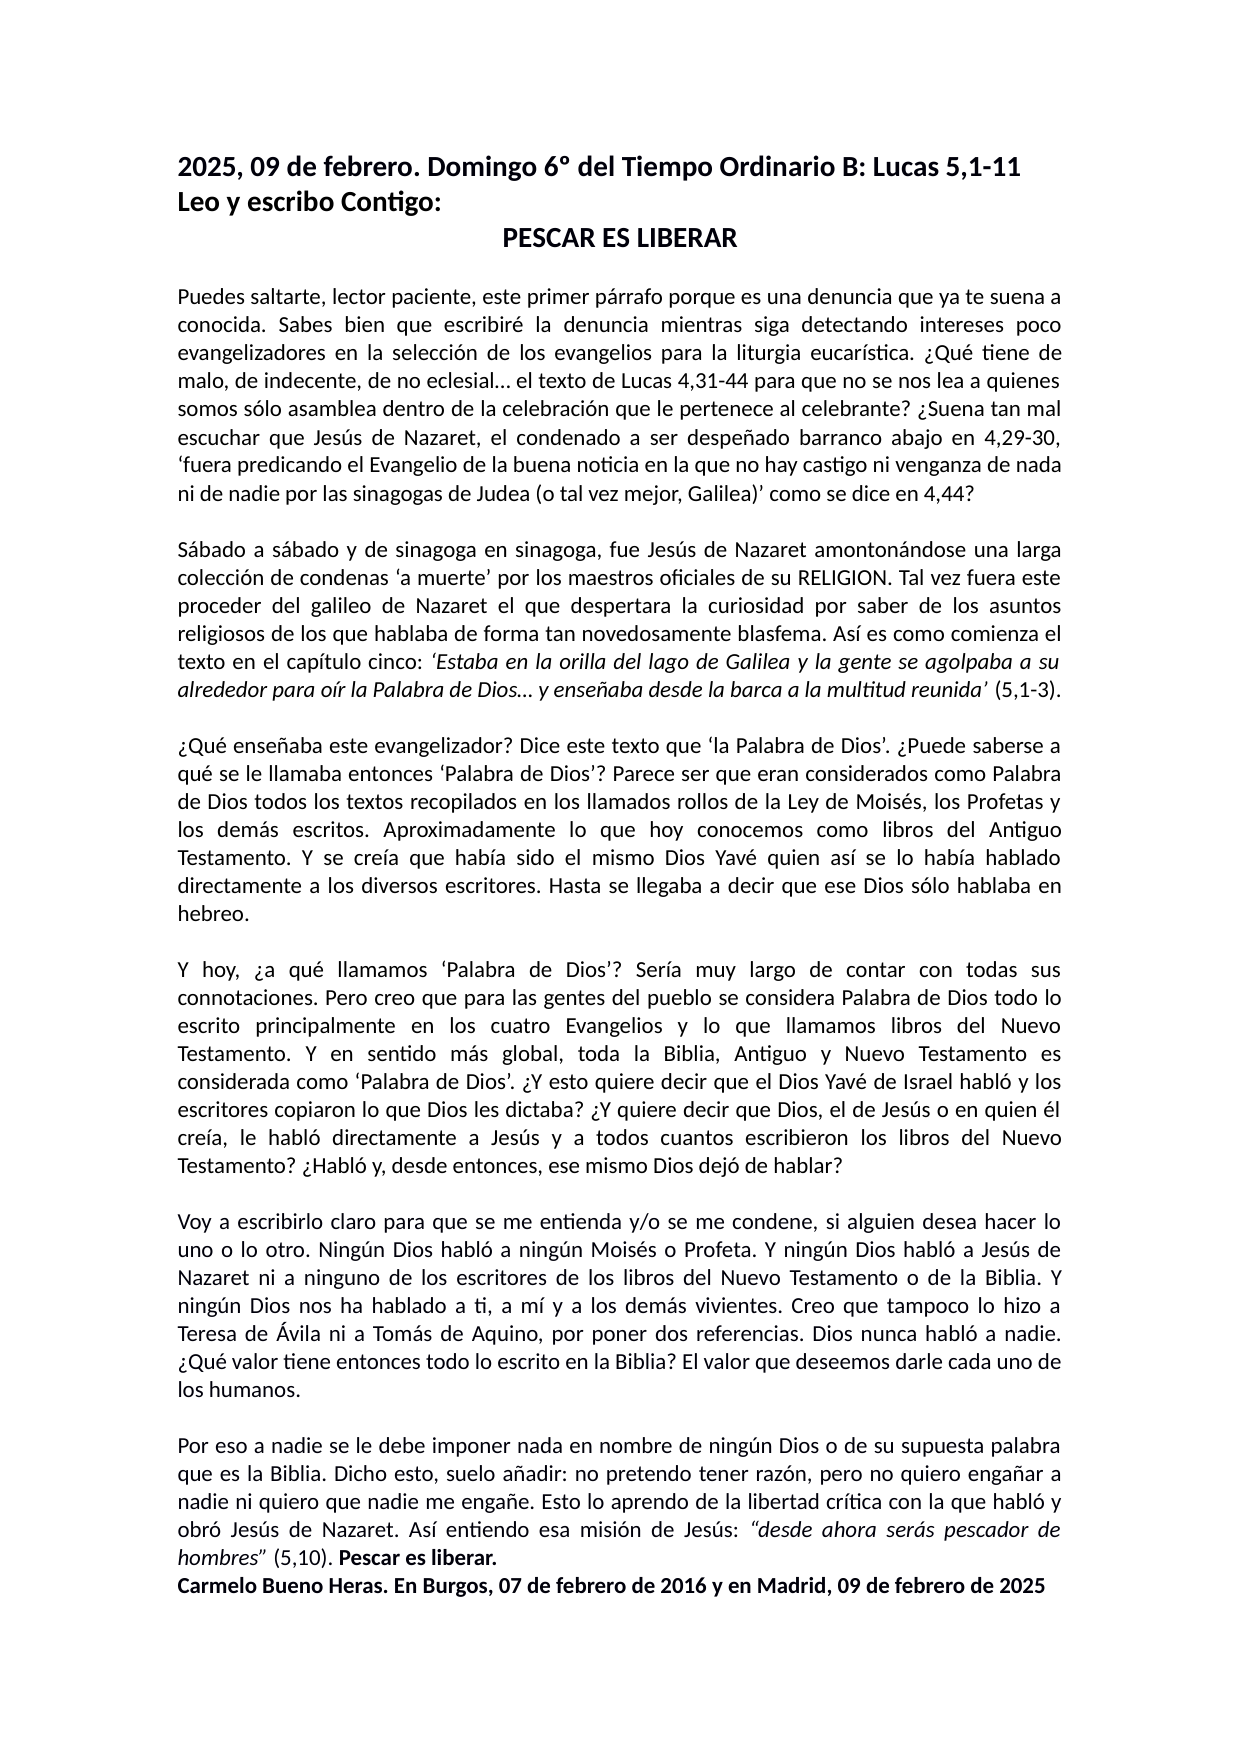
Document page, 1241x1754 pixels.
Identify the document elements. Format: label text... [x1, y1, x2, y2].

text Leo y escribo Contigo: [177, 183, 1063, 219]
text Voy a escribirlo claro para que se me entienda y/o se me condene, si alguien desea hacer lo uno o lo otro. Ningún Dios habló a ningún Moisés o Profeta. Y ningún Dios habló a Jesús de Nazaret ni a ninguno de los escritores de los libros del Nuevo Testamento o de la Biblia. Y ningún Dios nos ha hablado a ti, a mí y a los demás vivientes. Creo que tampoco lo hizo a Teresa de Ávila ni a Tomás de Aquino, por poner dos referencias. Dios nunca habló a nadie. ¿Qué valor tiene entonces todo lo escrito en la Biblia? El valor que deseemos darle cada uno de los humanos. [177, 1207, 1063, 1403]
text 2025, 09 de febrero. Domingo 6º del Tiempo Ordinario B: Lucas 5,1-11 [177, 148, 1063, 183]
text Puedes saltarte, lector paciente, este primer párrafo porque es una denuncia que ya te suena a conocida. Sabes bien que escribiré la denuncia mientras siga detectando intereses poco evangelizadores en la selección de los evangelios para la liturgia eucarística. ¿Qué tiene de malo, de indecente, de no eclesial… el texto de Lucas 4,31-44 para que no se nos lea a quienes somos sólo asamblea dentro de la celebración que le pertenece al celebrante? ¿Suena tan mal escuchar que Jesús de Nazaret, el condenado a ser despeñado barranco abajo en 4,29-30, ‘fuera predicando el Evangelio de la buena noticia en la que no hay castigo ni venganza de nada ni de nadie por las sinagogas de Judea (o tal vez mejor, Galilea)’ como se dice en 4,44? [177, 282, 1063, 507]
text Y hoy, ¿a qué llamamos ‘Palabra de Dios’? Sería muy largo de contar con todas sus connotaciones. Pero creo que para las gentes del pueblo se considera Palabra de Dios todo lo escrito principalmente en los cuatro Evangelios y lo que llamamos libros del Nuevo Testamento. Y en sentido más global, toda la Biblia, Antiguo y Nuevo Testamento es considerada como ‘Palabra de Dios’. ¿Y esto quiere decir que el Dios Yavé de Israel habló y los escritores copiaron lo que Dios les dictaba? ¿Y quiere decir que Dios, el de Jesús o en quien él creía, le habló directamente a Jesús y a todos cuantos escribieron los libros del Nuevo Testamento? ¿Habló y, desde entonces, ese mismo Dios dejó de hablar? [177, 955, 1063, 1179]
text Por eso a nadie se le debe imponer nada en nombre de ningún Dios o de su supuesta palabra que es la Biblia. Dicho esto, suelo añadir: no pretendo tener razón, pero no quiero engañar a nadie ni quiero que nadie me engañe. Esto lo aprendo de la libertad crítica con la que habló y obró Jesús de Nazaret. Así entiendo esa misión de Jesús: “desde ahora serás pescador de hombres” (5,10). Pescar es liberar. [177, 1431, 1063, 1571]
text Sábado a sábado y de sinagoga en sinagoga, fue Jesús de Nazaret amontonándose una larga colección de condenas ‘a muerte’ por los maestros oficiales de su RELIGION. Tal vez fuera este proceder del galileo de Nazaret el que despertara la curiosidad por saber de los asuntos religiosos de los que hablaba de forma tan novedosamente blasfema. Así es como comienza el texto en el capítulo cinco: ‘Estaba en la orilla del lago de Galilea y la gente se agolpaba a su alrededor para oír la Palabra de Dios… y enseñaba desde la barca a la multitud reunida’ (5,1-3). [177, 535, 1063, 703]
text Carmelo Bueno Heras. En Burgos, 07 de febrero de 2016 y en Madrid, 09 de febrero de 2025 [177, 1571, 1063, 1599]
text ¿Qué enseñaba este evangelizador? Dice este texto que ‘la Palabra de Dios’. ¿Puede saberse a qué se le llamaba entonces ‘Palabra de Dios’? Parece ser que eran considerados como Palabra de Dios todos los textos recopilados en los llamados rollos de la Ley de Moisés, los Profetas y los demás escritos. Aproximadamente lo que hoy conocemos como libros del Antiguo Testamento. Y se creía que había sido el mismo Dios Yavé quien así se lo había hablado directamente a los diversos escritores. Hasta se llegaba a decir que ese Dios sólo hablaba en hebreo. [177, 731, 1063, 927]
text PESCAR ES LIBERAR [177, 219, 1063, 254]
